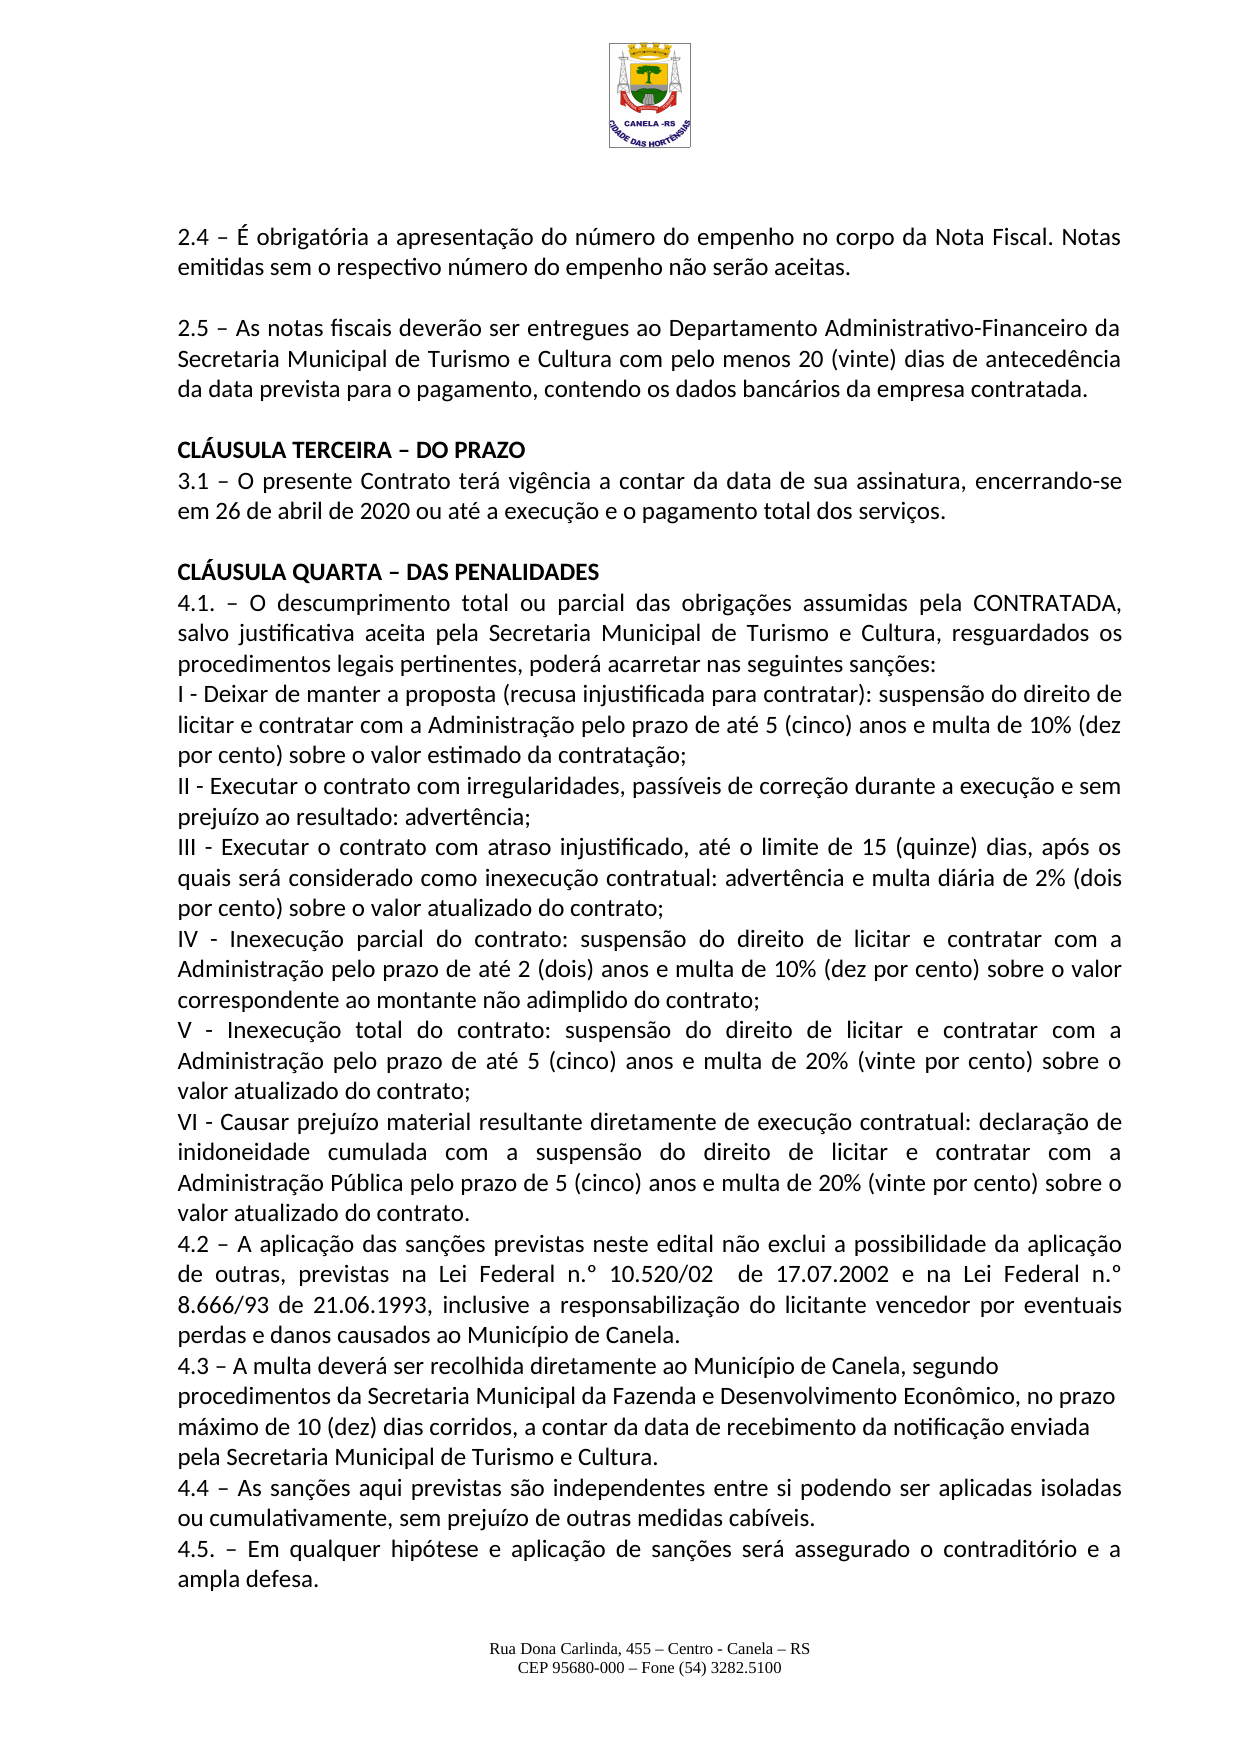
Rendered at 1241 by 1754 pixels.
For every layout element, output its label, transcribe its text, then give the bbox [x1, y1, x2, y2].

text CLÁUSULA TERCEIRA – DO PRAZO [177, 434, 1122, 465]
text III - Executar o contrato com atraso injustificado, até o limite de 15 (quinze) dias, após os quais será considerado como inexecução contratual: advertência e multa diária de 2% (dois por cento) sobre o valor atualizado do contrato; [177, 831, 1122, 923]
text IV - Inexecução parcial do contrato: suspensão do direito de licitar e contratar com a Administração pelo prazo de até 2 (dois) anos e multa de 10% (dez por cento) sobre o valor correspondente ao montante não adimplido do contrato; [177, 923, 1122, 1014]
text 2.5 – As notas fiscais deverão ser entregues ao Departamento Administrativo-Financeiro da Secretaria Municipal de Turismo e Cultura com pelo menos 20 (vinte) dias de antecedência da data prevista para o pagamento, contendo os dados bancários da empresa contratada. [177, 312, 1122, 404]
text 4.3 – A multa deverá ser recolhida diretamente ao Município de Canela, segundo procedimentos da Secretaria Municipal da Fazenda e Desenvolvimento Econômico, no prazo máximo de 10 (dez) dias corridos, a contar da data de recebimento da notificação enviada pela Secretaria Municipal de Turismo e Cultura. [177, 1350, 1122, 1472]
text 3.1 – O presente Contrato terá vigência a contar da data de sua assinatura, encerrando-se em 26 de abril de 2020 ou até a execução e o pagamento total dos serviços. [177, 465, 1122, 526]
text V - Inexecução total do contrato: suspensão do direito de licitar e contratar com a Administração pelo prazo de até 5 (cinco) anos e multa de 20% (vinte por cento) sobre o valor atualizado do contrato; [177, 1014, 1122, 1106]
text 4.1. – O descumprimento total ou parcial das obrigações assumidas pela CONTRATADA, salvo justificativa aceita pela Secretaria Municipal de Turismo e Cultura, resguardados os procedimentos legais pertinentes, poderá acarretar nas seguintes sanções: [177, 587, 1122, 678]
text I - Deixar de manter a proposta (recusa injustificada para contratar): suspensão do direito de licitar e contratar com a Administração pelo prazo de até 5 (cinco) anos e multa de 10% (dez por cento) sobre o valor estimado da contratação; [177, 678, 1122, 770]
text 4.4 – As sanções aqui previstas são independentes entre si podendo ser aplicadas isoladas ou cumulativamente, sem prejuízo de outras medidas cabíveis. [177, 1472, 1122, 1533]
picture [610, 44, 690, 147]
text 4.2 – A aplicação das sanções previstas neste edital não exclui a possibilidade da aplicação de outras, previstas na Lei Federal n.º 10.520/02 de 17.07.2002 e na Lei Federal n.º 8.666/93 de 21.06.1993, inclusive a responsabilização do licitante vencedor por eventuais perdas e danos causados ao Município de Canela. [177, 1228, 1122, 1350]
text CLÁUSULA QUARTA – DAS PENALIDADES [177, 556, 1122, 587]
text VI - Causar prejuízo material resultante diretamente de execução contratual: declaração de inidoneidade cumulada com a suspensão do direito de licitar e contratar com a Administração Pública pelo prazo de 5 (cinco) anos e multa de 20% (vinte por cento) sobre o valor atualizado do contrato. [177, 1106, 1122, 1228]
text 2.4 – É obrigatória a apresentação do número do empenho no corpo da Nota Fiscal. Notas emitidas sem o respectivo número do empenho não serão aceitas. [177, 221, 1122, 282]
text 4.5. – Em qualquer hipótese e aplicação de sanções será assegurado o contraditório e a ampla defesa. [177, 1533, 1122, 1594]
text II - Executar o contrato com irregularidades, passíveis de correção durante a execução e sem prejuízo ao resultado: advertência; [177, 770, 1122, 831]
